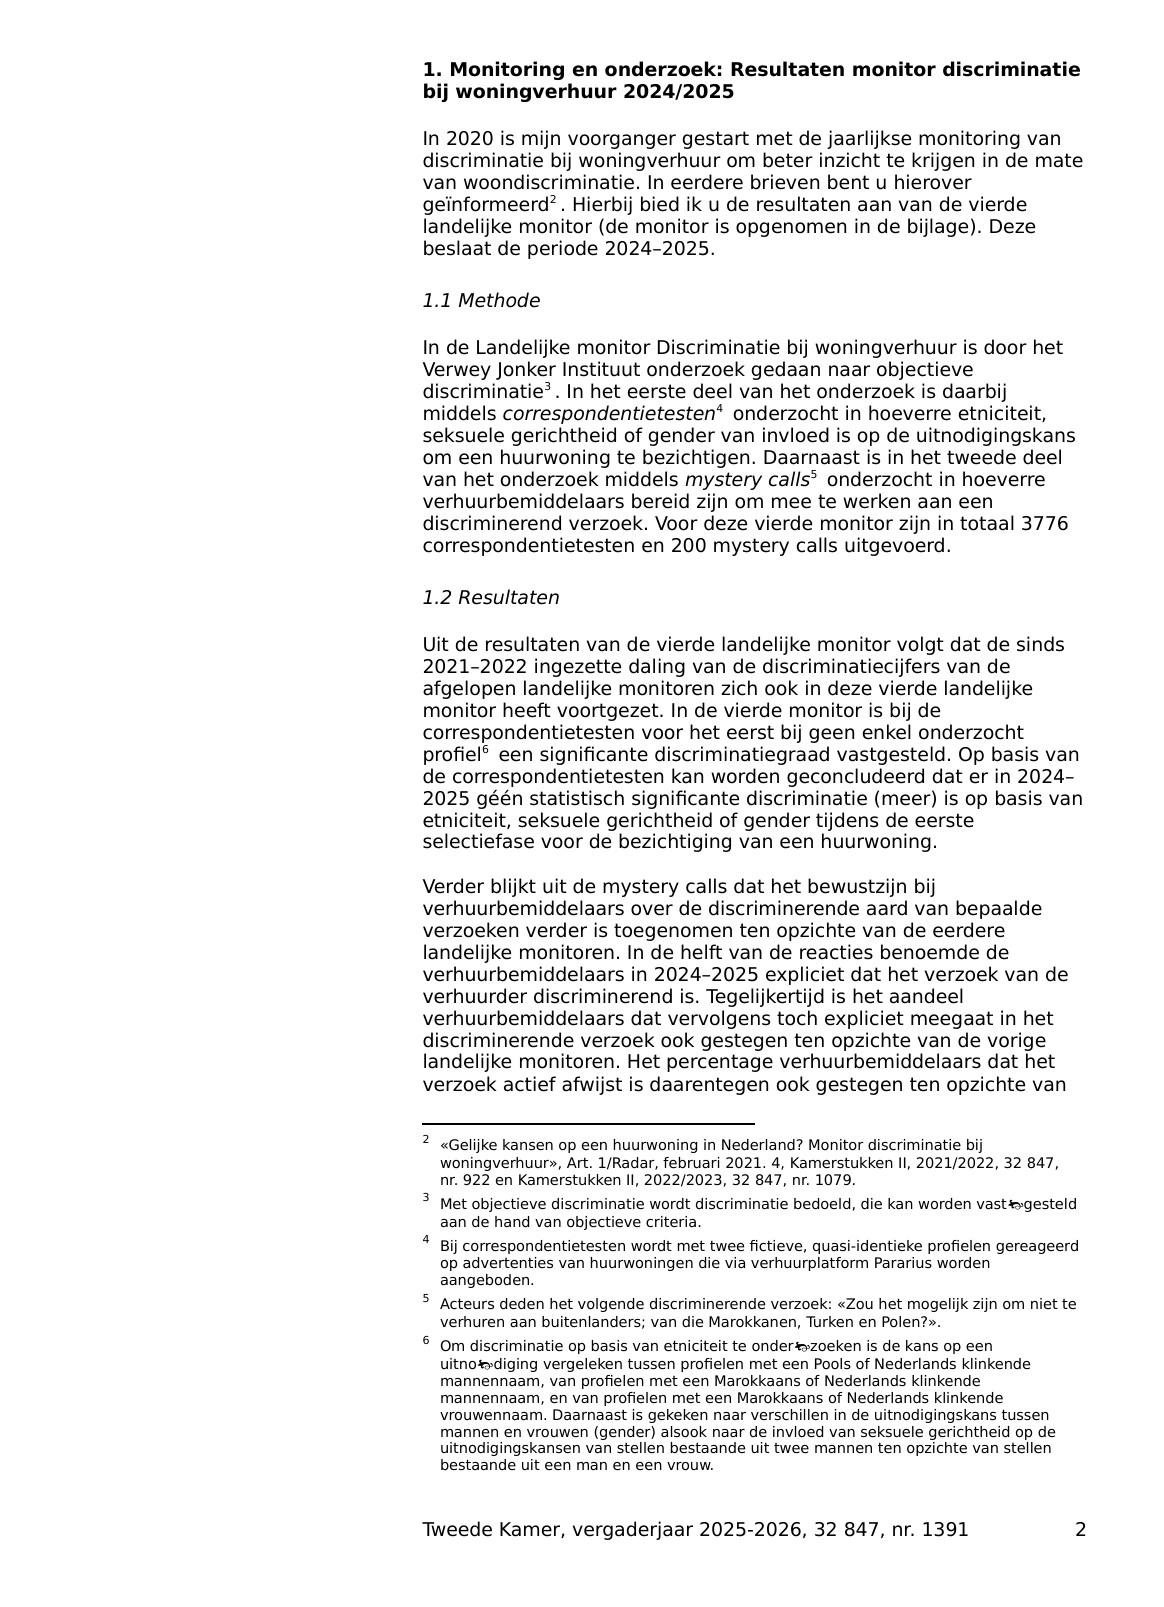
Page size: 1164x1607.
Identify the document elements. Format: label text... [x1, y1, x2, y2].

text Uit de resultaten van de vierde landelijke monitor volgt dat de sinds 2021–2022 ingezette daling van de discriminatiecijfers van de afgelopen landelijke monitoren zich ook in deze vierde landelijke monitor heeft voortgezet. In de vierde monitor is bij de correspondentietesten voor het eerst bij geen enkel onderzocht profiel een significante discriminatiegraad vastgesteld. Op basis van de correspondentietesten kan worden geconcludeerd dat er in 2024–2025 géén statistisch significante discriminatie (meer) is op basis van etniciteit, seksuele gerichtheid of gender tijdens de eerste selectiefase voor de bezichtiging van een huurwoning. [422, 634, 1087, 853]
text Bij correspondentietesten wordt met twee fictieve, quasi-identieke profielen gereageerd op advertenties van huurwoningen die via verhuurplatform Pararius worden aangeboden. [422, 1233, 1087, 1289]
text Met objectieve discriminatie wordt discriminatie bedoeld, die kan worden vastgesteld aan de hand van objectieve criteria. [422, 1192, 1087, 1231]
subtitle 1.2 Resultaten [422, 587, 1087, 609]
text Acteurs deden het volgende discriminerende verzoek: «Zou het mogelijk zijn om niet te verhuren aan buitenlanders; van die Marokkanen, Turken en Polen?». [422, 1292, 1087, 1331]
text In 2020 is mijn voorganger gestart met de jaarlijkse monitoring van discriminatie bij woningverhuur om beter inzicht te krijgen in de mate van woondiscriminatie. In eerdere brieven bent u hierover geïnformeerd. Hierbij bied ik u de resultaten aan van de vierde landelijke monitor (de monitor is opgenomen in de bijlage). Deze beslaat de periode 2024–2025. [422, 128, 1087, 260]
subtitle 1. Monitoring en onderzoek: Resultaten monitor discriminatie bij woningverhuur 2024/2025 [422, 59, 1087, 103]
text In de Landelijke monitor Discriminatie bij woningverhuur is door het Verwey Jonker Instituut onderzoek gedaan naar objectieve discriminatie. In het eerste deel van het onderzoek is daarbij middels correspondentietesten onderzocht in hoeverre etniciteit, seksuele gerichtheid of gender van invloed is op de uitnodigingskans om een huurwoning te bezichtigen. Daarnaast is in het tweede deel van het onderzoek middels mystery calls onderzocht in hoeverre verhuurbemiddelaars bereid zijn om mee te werken aan een discriminerend verzoek. Voor deze vierde monitor zijn in totaal 3776 correspondentietesten en 200 mystery calls uitgevoerd. [422, 337, 1087, 557]
subtitle 1.1 Methode [422, 290, 1087, 312]
text Verder blijkt uit de mystery calls dat het bewustzijn bij verhuurbemiddelaars over de discriminerende aard van bepaalde verzoeken verder is toegenomen ten opzichte van de eerdere landelijke monitoren. In de helft van de reacties benoemde de verhuurbemiddelaars in 2024–2025 expliciet dat het verzoek van de verhuurder discriminerend is. Tegelijkertijd is het aandeel verhuurbemiddelaars dat vervolgens toch expliciet meegaat in het discriminerende verzoek ook gestegen ten opzichte van de vorige landelijke monitoren. Het percentage verhuurbemiddelaars dat het verzoek actief afwijst is daarentegen ook gestegen ten opzichte van [422, 876, 1087, 1095]
text «Gelijke kansen op een huurwoning in Nederland? Monitor discriminatie bij woningverhuur», Art. 1/Radar, februari 2021. 4, Kamerstukken II, 2021/2022, 32 847, nr. 922 en Kamerstukken II, 2022/2023, 32 847, nr. 1079. [422, 1133, 1087, 1189]
text Om discriminatie op basis van etniciteit te onderzoeken is de kans op een uitnodiging vergeleken tussen profielen met een Pools of Nederlands klinkende mannennaam, van profielen met een Marokkaans of Nederlands klinkende mannennaam, en van profielen met een Marokkaans of Nederlands klinkende vrouwennaam. Daarnaast is gekeken naar verschillen in de uitnodigingskans tussen mannen en vrouwen (gender) alsook naar de invloed van seksuele gerichtheid op de uitnodigingskansen van stellen bestaande uit twee mannen ten opzichte van stellen bestaande uit een man en een vrouw. [422, 1334, 1087, 1474]
